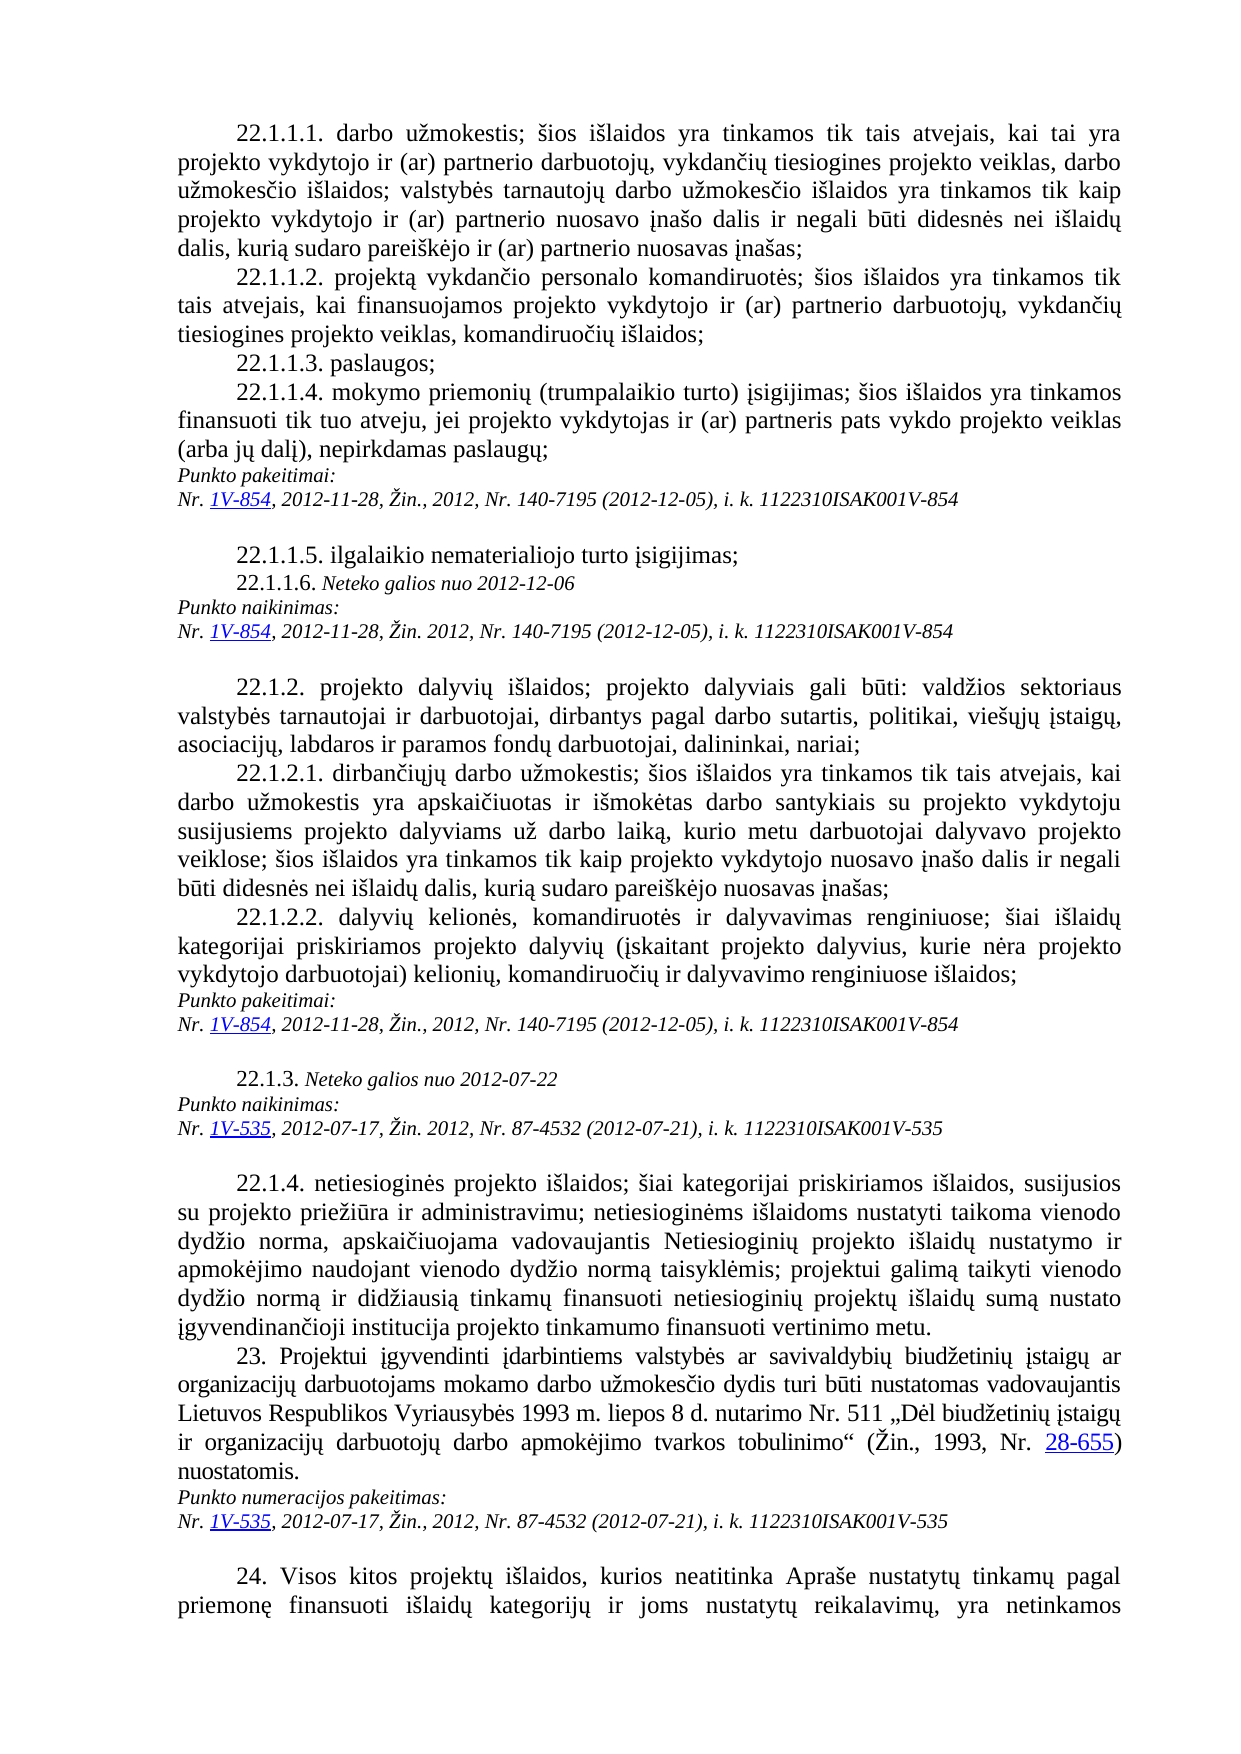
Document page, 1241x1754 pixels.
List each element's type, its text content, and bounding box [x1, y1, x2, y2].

text 22.1.2. projekto dalyvių išlaidos; projekto dalyviais gali būti: valdžios sektoriaus valstybės tarnautojai ir darbuotojai, dirbantys pagal darbo sutartis, politikai, viešųjų įstaigų, asociacijų, labdaros ir paramos fondų darbuotojai, dalininkai, nariai; [177, 672, 1122, 758]
text 22.1.1.6. Neteko galios nuo 2012-12-06 [177, 569, 1122, 595]
text Nr. 1V-535, 2012-07-17, Žin., 2012, Nr. 87-4532 (2012-07-21), i. k. 1122310ISAK001V-535 [177, 1509, 1122, 1533]
text 22.1.1.4. mokymo priemonių (trumpalaikio turto) įsigijimas; šios išlaidos yra tinkamos finansuoti tik tuo atveju, jei projekto vykdytojas ir (ar) partneris pats vykdo projekto veiklas (arba jų dalį), nepirkdamas paslaugų; [177, 377, 1122, 463]
text 22.1.2.1. dirbančiųjų darbo užmokestis; šios išlaidos yra tinkamos tik tais atvejais, kai darbo užmokestis yra apskaičiuotas ir išmokėtas darbo santykiais su projekto vykdytoju susijusiems projekto dalyviams už darbo laiką, kurio metu darbuotojai dalyvavo projekto veiklose; šios išlaidos yra tinkamos tik kaip projekto vykdytojo nuosavo įnašo dalis ir negali būti didesnės nei išlaidų dalis, kurią sudaro pareiškėjo nuosavas įnašas; [177, 758, 1122, 902]
text Punkto pakeitimai: [177, 463, 1122, 487]
text 22.1.2.2. dalyvių kelionės, komandiruotės ir dalyvavimas renginiuose; šiai išlaidų kategorijai priskiriamos projekto dalyvių (įskaitant projekto dalyvius, kurie nėra projekto vykdytojo darbuotojai) kelionių, komandiruočių ir dalyvavimo renginiuose išlaidos; [177, 902, 1122, 988]
text Punkto numeracijos pakeitimas: [177, 1484, 1122, 1509]
text Punkto pakeitimai: [177, 988, 1122, 1012]
text Nr. 1V-854, 2012-11-28, Žin., 2012, Nr. 140-7195 (2012-12-05), i. k. 1122310ISAK001V-854 [177, 487, 1122, 511]
text 23. Projektui įgyvendinti įdarbintiems valstybės ar savivaldybių biudžetinių įstaigų ar organizacijų darbuotojams mokamo darbo užmokesčio dydis turi būti nustatomas vadovaujantis Lietuvos Respublikos Vyriausybės 1993 m. liepos 8 d. nutarimo Nr. 511 „Dėl biudžetinių įstaigų ir organizacijų darbuotojų darbo apmokėjimo tvarkos tobulinimo“ (Žin., 1993, Nr. 28-655) nuostatomis. [177, 1341, 1122, 1484]
text Punkto naikinimas: [177, 595, 1122, 619]
text 22.1.1.2. projektą vykdančio personalo komandiruotės; šios išlaidos yra tinkamos tik tais atvejais, kai finansuojamos projekto vykdytojo ir (ar) partnerio darbuotojų, vykdančių tiesiogines projekto veiklas, komandiruočių išlaidos; [177, 262, 1122, 348]
text 22.1.4. netiesioginės projekto išlaidos; šiai kategorijai priskiriamos išlaidos, susijusios su projekto priežiūra ir administravimu; netiesioginėms išlaidoms nustatyti taikoma vienodo dydžio norma, apskaičiuojama vadovaujantis Netiesioginių projekto išlaidų nustatymo ir apmokėjimo naudojant vienodo dydžio normą taisyklėmis; projektui galimą taikyti vienodo dydžio normą ir didžiausią tinkamų finansuoti netiesioginių projektų išlaidų sumą nustato įgyvendinančioji institucija projekto tinkamumo finansuoti vertinimo metu. [177, 1168, 1122, 1341]
text 22.1.3. Neteko galios nuo 2012-07-22 [177, 1065, 1122, 1091]
text Nr. 1V-854, 2012-11-28, Žin. 2012, Nr. 140-7195 (2012-12-05), i. k. 1122310ISAK001V-854 [177, 619, 1122, 643]
text 24. Visos kitos projektų išlaidos, kurios neatitinka Apraše nustatytų tinkamų pagal priemonę finansuoti išlaidų kategorijų ir joms nustatytų reikalavimų, yra netinkamos [177, 1561, 1122, 1619]
text Punkto naikinimas: [177, 1091, 1122, 1116]
text 22.1.1.5. ilgalaikio nematerialiojo turto įsigijimas; [177, 540, 1122, 569]
text Nr. 1V-535, 2012-07-17, Žin. 2012, Nr. 87-4532 (2012-07-21), i. k. 1122310ISAK001V-535 [177, 1116, 1122, 1139]
text 22.1.1.1. darbo užmokestis; šios išlaidos yra tinkamos tik tais atvejais, kai tai yra projekto vykdytojo ir (ar) partnerio darbuotojų, vykdančių tiesiogines projekto veiklas, darbo užmokesčio išlaidos; valstybės tarnautojų darbo užmokesčio išlaidos yra tinkamos tik kaip projekto vykdytojo ir (ar) partnerio nuosavo įnašo dalis ir negali būti didesnės nei išlaidų dalis, kurią sudaro pareiškėjo ir (ar) partnerio nuosavas įnašas; [177, 118, 1122, 262]
text 22.1.1.3. paslaugos; [177, 348, 1122, 377]
text Nr. 1V-854, 2012-11-28, Žin., 2012, Nr. 140-7195 (2012-12-05), i. k. 1122310ISAK001V-854 [177, 1012, 1122, 1036]
